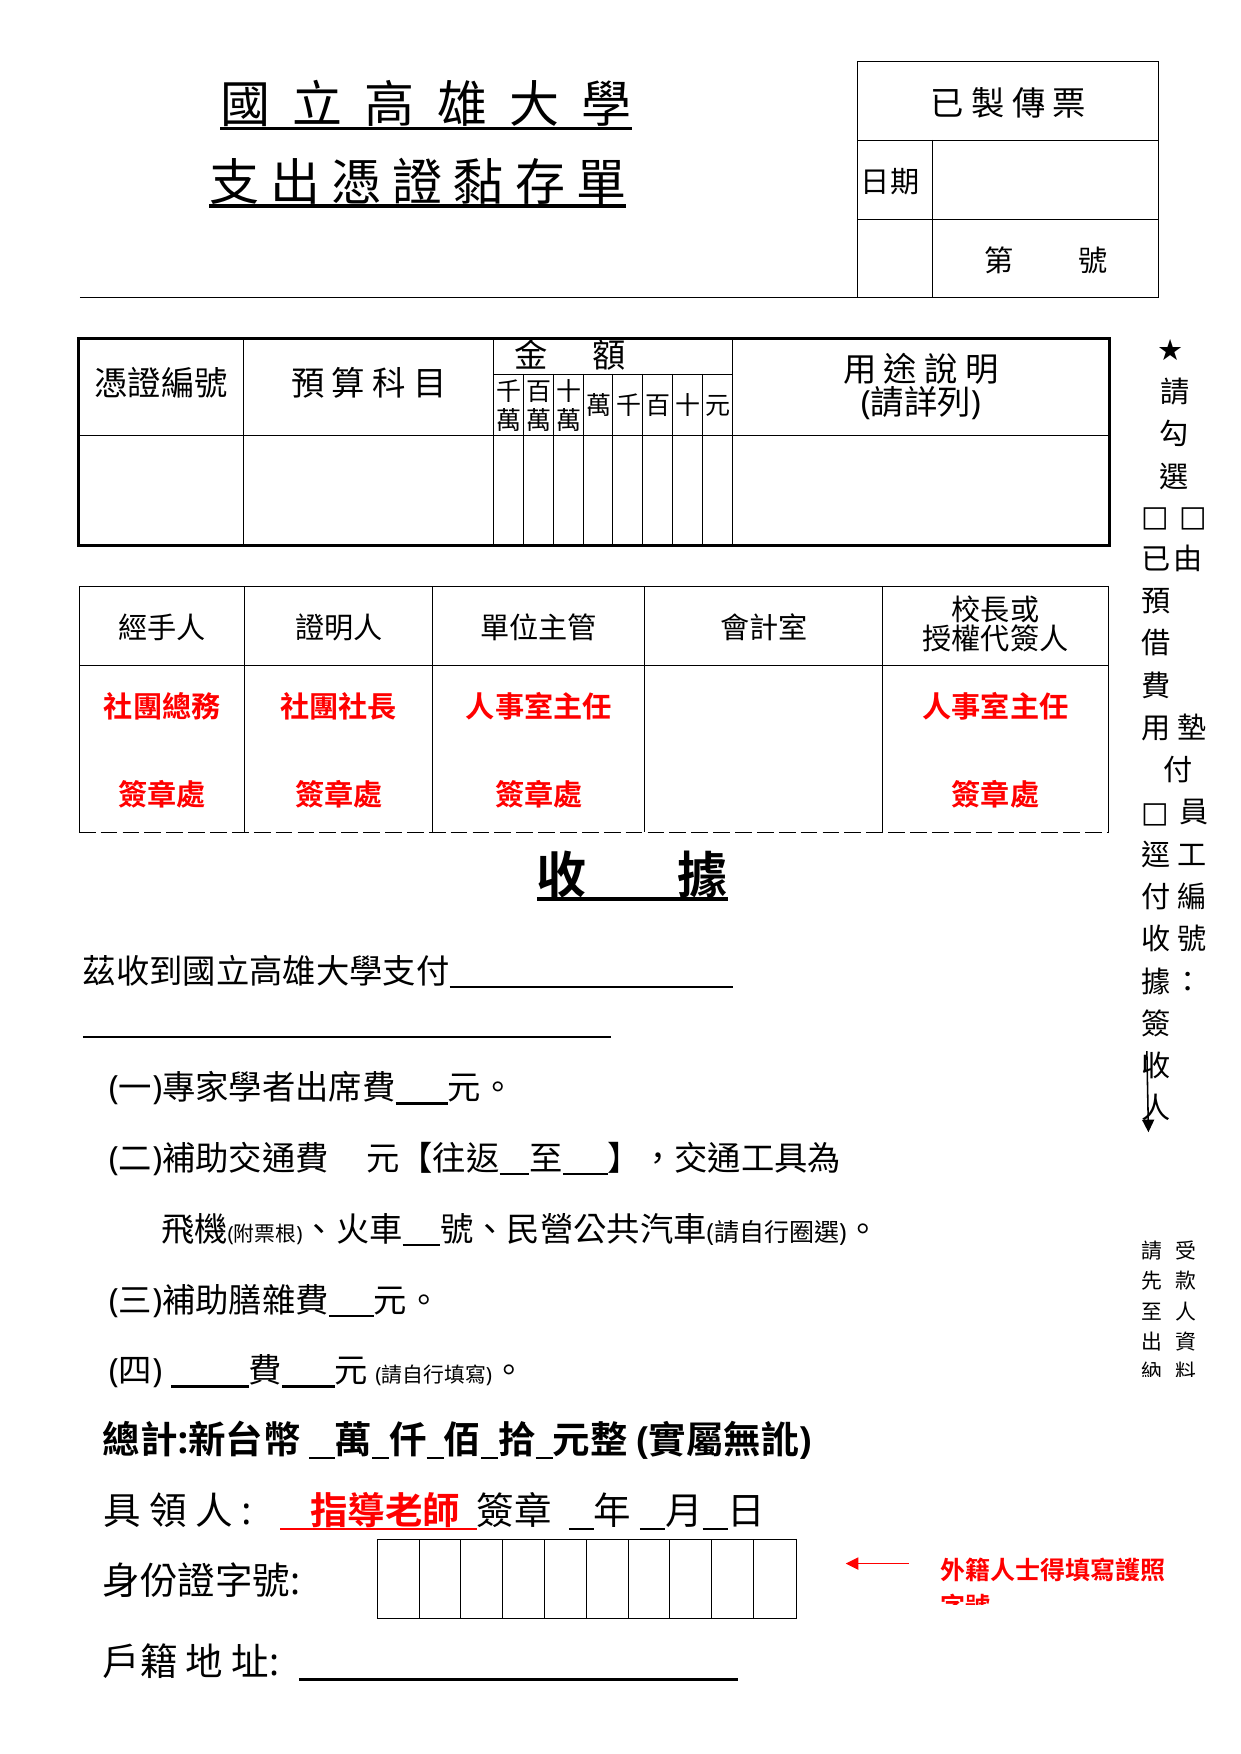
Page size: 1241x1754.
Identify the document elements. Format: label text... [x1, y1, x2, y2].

table_cell [673, 436, 702, 544]
table_header [629, 1540, 669, 1617]
text 預 [1141, 577, 1218, 620]
text (三)補助膳雜費 元。 [83, 1255, 1126, 1326]
text 具 領 人 : 指導老師 簽章 年 月 日 [83, 1468, 1181, 1539]
table_header 單位主管 [433, 587, 644, 664]
text 請 [1141, 369, 1218, 411]
text □ 員 [1141, 789, 1218, 831]
table_header 國 立 高 雄 大 學 支 出 憑 證 黏 存 單 [80, 61, 857, 297]
table_header [420, 1540, 460, 1617]
table_header 身份證字號: [925, 1543, 1204, 1612]
table_cell 百萬 [524, 375, 553, 435]
text 請 受 [1141, 1234, 1218, 1265]
table_cell 社團社長 簽章處 [245, 666, 432, 832]
table_cell [80, 436, 243, 544]
text 付 [1141, 747, 1218, 789]
table_header [461, 1540, 502, 1617]
table_cell [933, 141, 1158, 218]
table_header 金 額 [494, 340, 732, 374]
table_header [378, 1540, 419, 1617]
table_cell [244, 436, 493, 544]
text 借 [1141, 620, 1218, 662]
text (一)專家學者出席費 元。 [83, 1043, 1126, 1114]
text 收 號 [1141, 916, 1218, 958]
table_cell 十 [673, 375, 702, 435]
text 選 [1141, 453, 1218, 496]
text 收 據 [83, 833, 1126, 910]
table_header [670, 1540, 711, 1617]
text 逕 工 [1141, 831, 1218, 874]
table_header 校長或 授權代簽人 [883, 587, 1108, 664]
table_cell 百 [643, 375, 672, 435]
table_header 預 算 科 目 [244, 340, 493, 435]
table_header [587, 1540, 628, 1617]
table_cell 元 [703, 375, 732, 435]
text 簽 [1141, 1001, 1218, 1043]
table_cell [554, 436, 583, 544]
table_cell [494, 436, 523, 544]
table_cell 千 [613, 375, 642, 435]
text ★ [1141, 329, 1218, 369]
table_cell 人事室主任 簽章處 [433, 666, 644, 832]
table_header 用 途 說 明 (請詳列) [733, 340, 1108, 435]
table_cell 日期 [858, 141, 932, 218]
text (四) 費 元 (請自行填寫)。 [83, 1326, 1181, 1397]
text 納 料 [1141, 1355, 1218, 1376]
table_cell [858, 220, 932, 297]
table_cell 社團總務 簽章處 [80, 666, 244, 832]
table_cell 千萬 [494, 375, 523, 435]
text 總計:新台幣 萬 仟 佰 拾 元整 (實屬無訛) [83, 1397, 1181, 1468]
table_cell [733, 436, 1108, 544]
text 付 編 [1141, 874, 1218, 916]
table_cell [703, 436, 732, 544]
table_cell [613, 436, 642, 544]
text 用 墊 [1141, 704, 1218, 747]
text 人 [1141, 1085, 1147, 1119]
text □ □ [1141, 496, 1218, 535]
table_header [545, 1540, 586, 1617]
text 出 資 [1141, 1325, 1218, 1355]
text 勾 [1141, 411, 1218, 453]
text 費 [1141, 662, 1218, 704]
table_cell 人事室主任 簽章處 [883, 666, 1108, 832]
table_cell 十萬 [554, 375, 583, 435]
text 戶籍 地 址: [83, 1618, 1181, 1689]
table_header 身份證字號: [80, 1539, 377, 1617]
table_cell [524, 436, 553, 544]
text 先 款 [1141, 1265, 1218, 1295]
table_header 已 製 傳 票 [858, 62, 1158, 140]
table_cell 萬 [584, 375, 612, 435]
text 據 ： [1141, 958, 1218, 1001]
text 人 [1149, 1085, 1218, 1127]
text 飛機(附票根)、火車 號、民營公共汽車(請自行圈選)。 [83, 1184, 1126, 1255]
text 收 [1141, 1043, 1218, 1085]
table_header [754, 1540, 796, 1617]
text 已 由 [1141, 535, 1218, 577]
table_header [503, 1540, 544, 1617]
table_header 經手人 [80, 587, 244, 664]
text (二)補助交通費 元【往返 至 】，交通工具為 [83, 1114, 1126, 1184]
table_header 證明人 [245, 587, 432, 664]
table_header 會計室 [645, 587, 882, 664]
table_header [712, 1540, 753, 1617]
text 茲收到國立高雄大學支付 [83, 927, 1126, 997]
table_cell [643, 436, 672, 544]
text 至 人 [1141, 1295, 1218, 1325]
table_cell [584, 436, 612, 544]
table_cell 第 號 [933, 220, 1158, 297]
table_header 憑證編號 [80, 340, 243, 435]
table_cell [645, 666, 882, 832]
